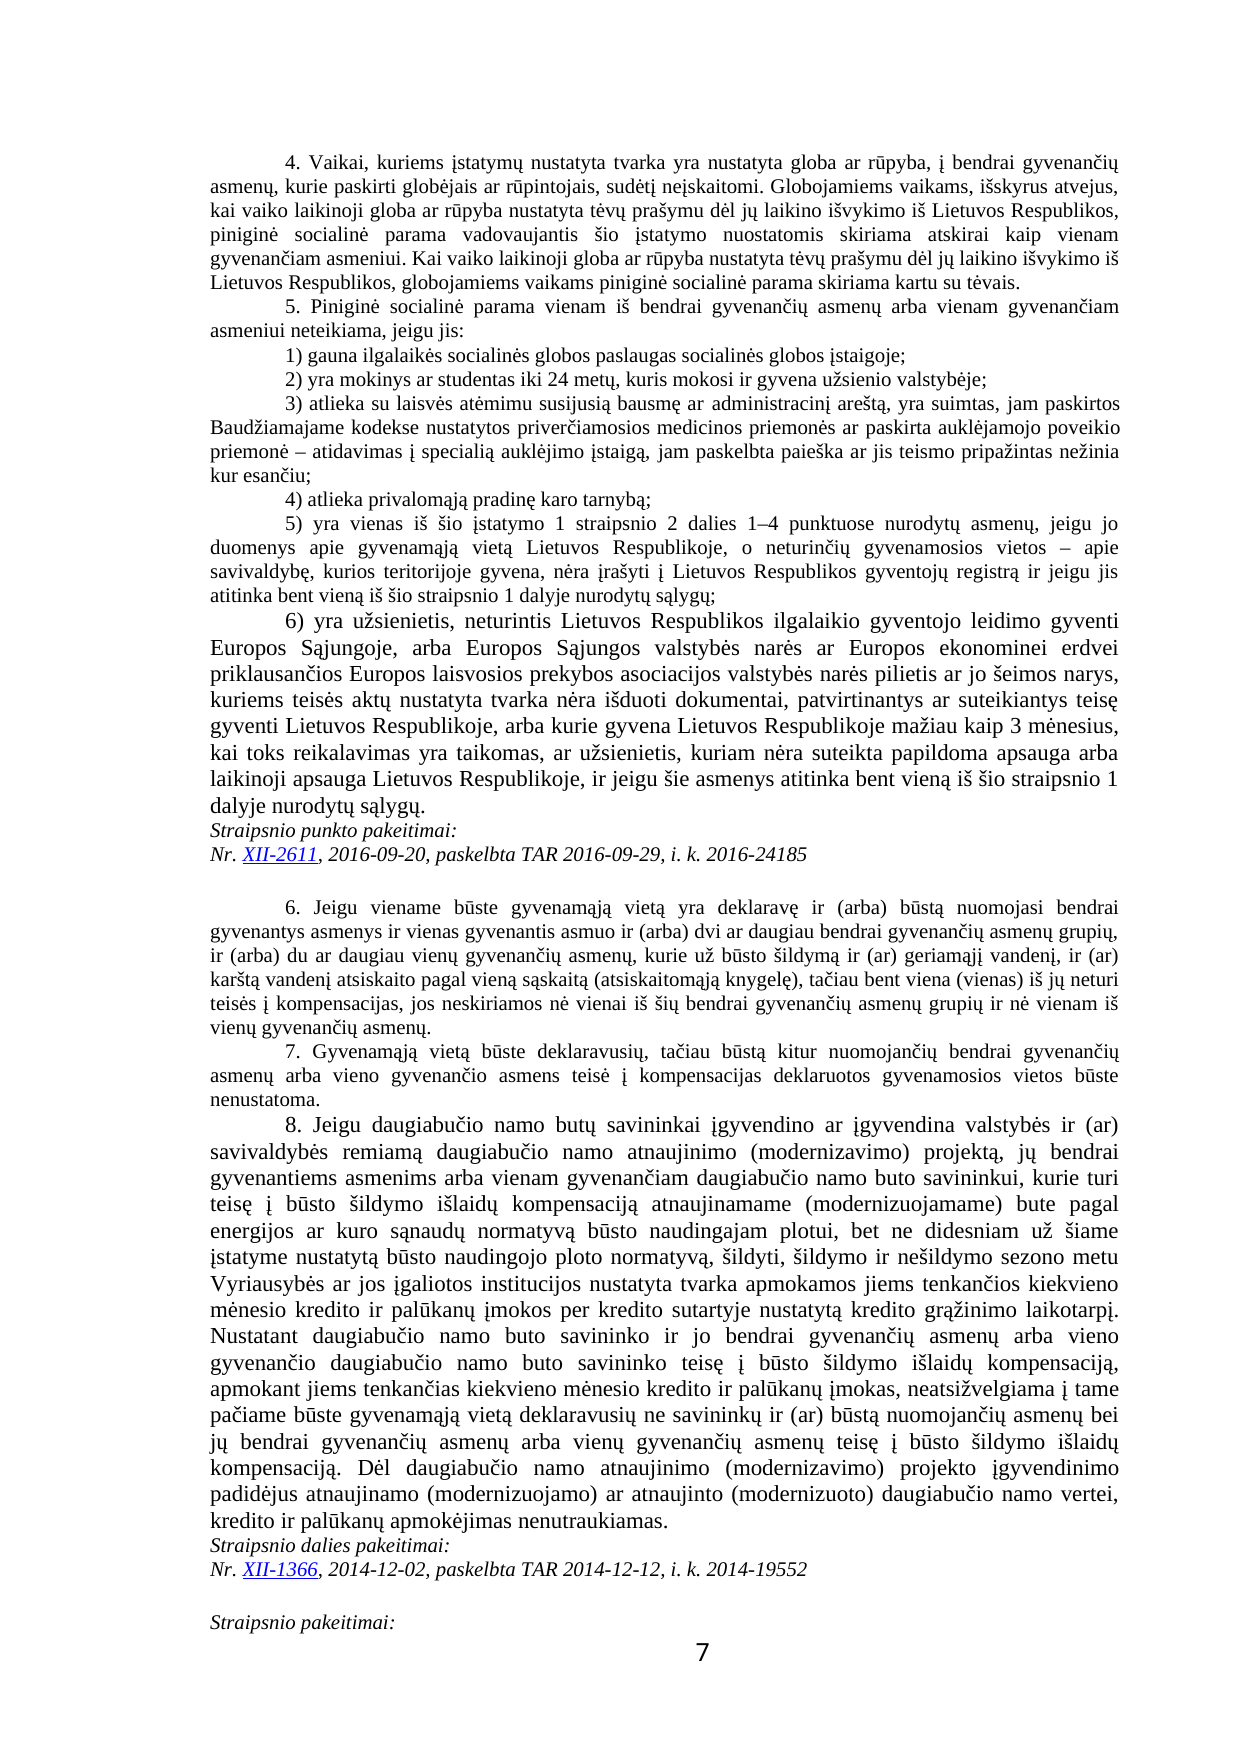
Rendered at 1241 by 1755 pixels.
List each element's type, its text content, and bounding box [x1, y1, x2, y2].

text 1) gauna ilgalaikės socialinės globos paslaugas socialinės globos įstaigoje; [210, 342, 1120, 367]
text 5) yra vienas iš šio įstatymo 1 straipsnio 2 dalies 1–4 punktuose nurodytų asmenų, jeigu jo duomenys apie gyvenamąją vietą Lietuvos Respublikoje, o neturinčių gyvenamosios vietos – apie savivaldybę, kurios teritorijoje gyvena, nėra įrašyti į Lietuvos Respublikos gyventojų registrą ir jeigu jis atitinka bent vieną iš šio straipsnio 1 dalyje nurodytų sąlygų; [210, 511, 1120, 607]
text 6) yra užsienietis, neturintis Lietuvos Respublikos ilgalaikio gyventojo leidimo gyventi Europos Sąjungoje, arba Europos Sąjungos valstybės narės ar Europos ekonominei erdvei priklausančios Europos laisvosios prekybos asociacijos valstybės narės pilietis ar jo šeimos narys, kuriems teisės aktų nustatyta tvarka nėra išduoti dokumentai, patvirtinantys ar suteikiantys teisę gyventi Lietuvos Respublikoje, arba kurie gyvena Lietuvos Respublikoje mažiau kaip 3 mėnesius, kai toks reikalavimas yra taikomas, ar užsienietis, kuriam nėra suteikta papildoma apsauga arba laikinoji apsauga Lietuvos Respublikoje, ir jeigu šie asmenys atitinka bent vieną iš šio straipsnio 1 dalyje nurodytų sąlygų. [210, 607, 1120, 818]
text 5. Piniginė socialinė parama vienam iš bendrai gyvenančių asmenų arba vienam gyvenančiam asmeniui neteikiama, jeigu jis: [210, 294, 1120, 342]
text 2) yra mokinys ar studentas iki 24 metų, kuris mokosi ir gyvena užsienio valstybėje; [210, 367, 1120, 391]
text Nr. XII-1366, 2014-12-02, paskelbta TAR 2014-12-12, i. k. 2014-19552 [210, 1557, 1120, 1581]
text 7. Gyvenamąją vietą būste deklaravusių, tačiau būstą kitur nuomojančių bendrai gyvenančių asmenų arba vieno gyvenančio asmens teisė į kompensacijas deklaruotos gyvenamosios vietos būste nenustatoma. [210, 1039, 1120, 1111]
text 4) atlieka privalomąją pradinę karo tarnybą; [210, 487, 1120, 511]
text 3) atlieka su laisvės atėmimu susijusią bausmę ar administracinį areštą, yra suimtas, jam paskirtos Baudžiamajame kodekse nustatytos priverčiamosios medicinos priemonės ar paskirta auklėjamojo poveikio priemonė – atidavimas į specialią auklėjimo įstaigą, jam paskelbta paieška ar jis teismo pripažintas nežinia kur esančiu; [210, 391, 1120, 487]
text 6. Jeigu viename būste gyvenamąją vietą yra deklaravę ir (arba) būstą nuomojasi bendrai gyvenantys asmenys ir vienas gyvenantis asmuo ir (arba) dvi ar daugiau bendrai gyvenančių asmenų grupių, ir (arba) du ar daugiau vienų gyvenančių asmenų, kurie už būsto šildymą ir (ar) geriamąjį vandenį, ir (ar) karštą vandenį atsiskaito pagal vieną sąskaitą (atsiskaitomąją knygelę), tačiau bent viena (vienas) iš jų neturi teisės į kompensacijas, jos neskiriamos nė vienai iš šių bendrai gyvenančių asmenų grupių ir nė vienam iš vienų gyvenančių asmenų. [210, 895, 1120, 1039]
text Straipsnio punkto pakeitimai: [210, 818, 1120, 842]
text Nr. XII-2611, 2016-09-20, paskelbta TAR 2016-09-29, i. k. 2016-24185 [210, 842, 1120, 866]
text 4. Vaikai, kuriems įstatymų nustatyta tvarka yra nustatyta globa ar rūpyba, į bendrai gyvenančių asmenų, kurie paskirti globėjais ar rūpintojais, sudėtį neįskaitomi. Globojamiems vaikams, išskyrus atvejus, kai vaiko laikinoji globa ar rūpyba nustatyta tėvų prašymu dėl jų laikino išvykimo iš Lietuvos Respublikos, piniginė socialinė parama vadovaujantis šio įstatymo nuostatomis skiriama atskirai kaip vienam gyvenančiam asmeniui. Kai vaiko laikinoji globa ar rūpyba nustatyta tėvų prašymu dėl jų laikino išvykimo iš Lietuvos Respublikos, globojamiems vaikams piniginė socialinė parama skiriama kartu su tėvais. [210, 150, 1120, 294]
text 8. Jeigu daugiabučio namo butų savininkai įgyvendino ar įgyvendina valstybės ir (ar) savivaldybės remiamą daugiabučio namo atnaujinimo (modernizavimo) projektą, jų bendrai gyvenantiems asmenims arba vienam gyvenančiam daugiabučio namo buto savininkui, kurie turi teisę į būsto šildymo išlaidų kompensaciją atnaujinamame (modernizuojamame) bute pagal energijos ar kuro sąnaudų normatyvą būsto naudingajam plotui, bet ne didesniam už šiame įstatyme nustatytą būsto naudingojo ploto normatyvą, šildyti, šildymo ir nešildymo sezono metu Vyriausybės ar jos įgaliotos institucijos nustatyta tvarka apmokamos jiems tenkančios kiekvieno mėnesio kredito ir palūkanų įmokos per kredito sutartyje nustatytą kredito grąžinimo laikotarpį. Nustatant daugiabučio namo buto savininko ir jo bendrai gyvenančių asmenų arba vieno gyvenančio daugiabučio namo buto savininko teisę į būsto šildymo išlaidų kompensaciją, apmokant jiems tenkančias kiekvieno mėnesio kredito ir palūkanų įmokas, neatsižvelgiama į tame pačiame būste gyvenamąją vietą deklaravusių ne savininkų ir (ar) būstą nuomojančių asmenų bei jų bendrai gyvenančių asmenų arba vienų gyvenančių asmenų teisę į būsto šildymo išlaidų kompensaciją. Dėl daugiabučio namo atnaujinimo (modernizavimo) projekto įgyvendinimo padidėjus atnaujinamo (modernizuojamo) ar atnaujinto (modernizuoto) daugiabučio namo vertei, kredito ir palūkanų apmokėjimas nenutraukiamas. [210, 1111, 1120, 1533]
text Straipsnio dalies pakeitimai: [210, 1533, 1120, 1557]
text Straipsnio pakeitimai: [210, 1610, 1120, 1634]
